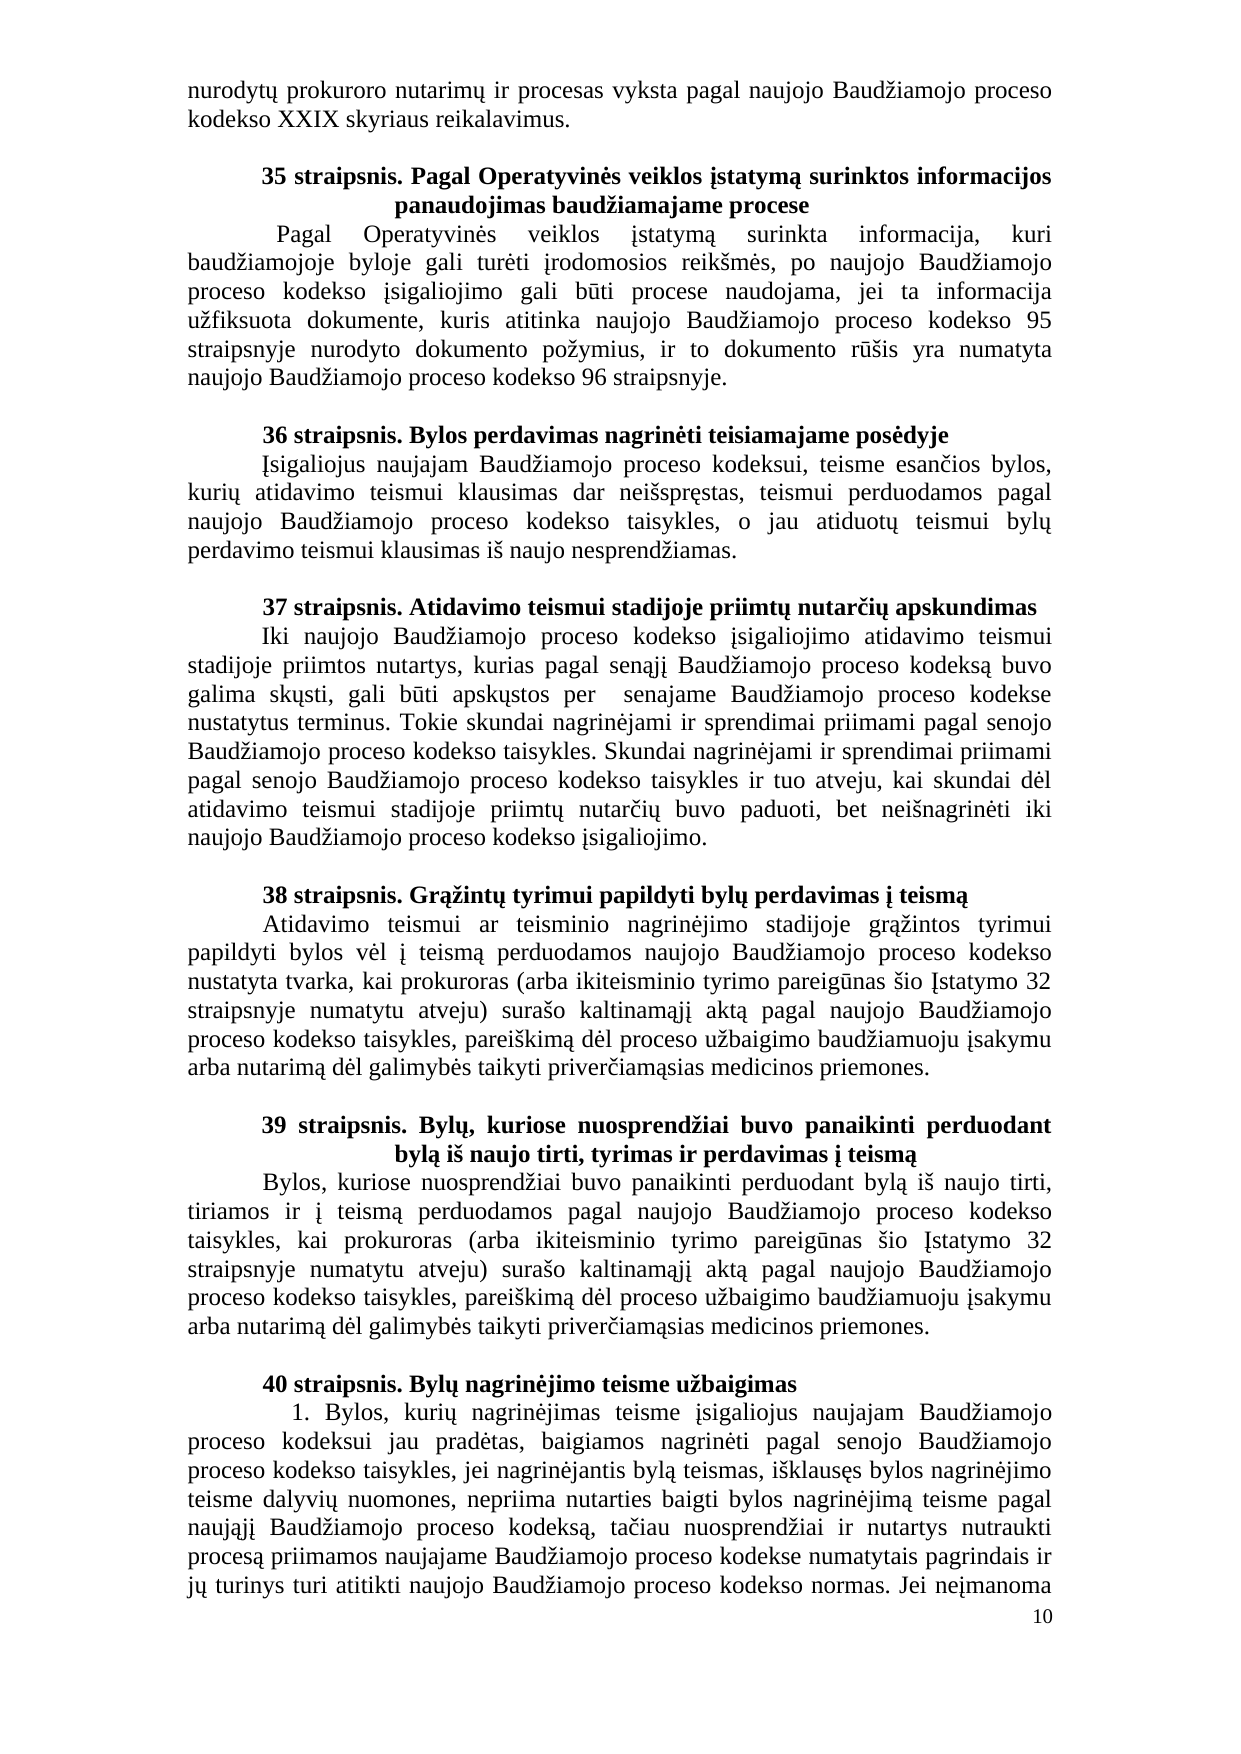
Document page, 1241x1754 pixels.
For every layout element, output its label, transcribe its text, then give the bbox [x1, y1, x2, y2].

text nurodytų prokuroro nutarimų ir procesas vyksta pagal naujojo Baudžiamojo proceso kodekso XXIX skyriaus reikalavimus. [187, 75, 1053, 132]
text Bylos, kuriose nuosprendžiai buvo panaikinti perduodant bylą iš naujo tirti, tiriamos ir į teismą perduodamos pagal naujojo Baudžiamojo proceso kodekso taisykles, kai prokuroras (arba ikiteisminio tyrimo pareigūnas šio Įstatymo 32 straipsnyje numatytu atveju) surašo kaltinamąjį aktą pagal naujojo Baudžiamojo proceso kodekso taisykles, pareiškimą dėl proceso užbaigimo baudžiamuoju įsakymu arba nutarimą dėl galimybės taikyti priverčiamąsias medicinos priemones. [187, 1167, 1053, 1340]
text Iki naujojo Baudžiamojo proceso kodekso įsigaliojimo atidavimo teismui stadijoje priimtos nutartys, kurias pagal senąjį Baudžiamojo proceso kodeksą buvo galima skųsti, gali būti apskųstos per senajame Baudžiamojo proceso kodekse nustatytus terminus. Tokie skundai nagrinėjami ir sprendimai priimami pagal senojo Baudžiamojo proceso kodekso taisykles. Skundai nagrinėjami ir sprendimai priimami pagal senojo Baudžiamojo proceso kodekso taisykles ir tuo atveju, kai skundai dėl atidavimo teismui stadijoje priimtų nutarčių buvo paduoti, bet neišnagrinėti iki naujojo Baudžiamojo proceso kodekso įsigaliojimo. [187, 621, 1053, 851]
text Įsigaliojus naujajam Baudžiamojo proceso kodeksui, teisme esančios bylos, kurių atidavimo teismui klausimas dar neišspręstas, teismui perduodamos pagal naujojo Baudžiamojo proceso kodekso taisykles, o jau atiduotų teismui bylų perdavimo teismui klausimas iš naujo nesprendžiamas. [187, 449, 1053, 564]
text 38 straipsnis. Grąžintų tyrimui papildyti bylų perdavimas į teismą [187, 880, 1053, 909]
text 37 straipsnis. Atidavimo teismui stadijoje priimtų nutarčių apskundimas [187, 592, 1053, 621]
text 1. Bylos, kurių nagrinėjimas teisme įsigaliojus naujajam Baudžiamojo proceso kodeksui jau pradėtas, baigiamos nagrinėti pagal senojo Baudžiamojo proceso kodekso taisykles, jei nagrinėjantis bylą teismas, išklausęs bylos nagrinėjimo teisme dalyvių nuomones, nepriima nutarties baigti bylos nagrinėjimą teisme pagal naująjį Baudžiamojo proceso kodeksą, tačiau nuosprendžiai ir nutartys nutraukti procesą priimamos naujajame Baudžiamojo proceso kodekse numatytais pagrindais ir jų turinys turi atitikti naujojo Baudžiamojo proceso kodekso normas. Jei neįmanoma [187, 1397, 1053, 1599]
text 36 straipsnis. Bylos perdavimas nagrinėti teisiamajame posėdyje [187, 420, 1053, 449]
text 40 straipsnis. Bylų nagrinėjimo teisme užbaigimas [187, 1369, 1053, 1397]
text Pagal Operatyvinės veiklos įstatymą surinkta informacija, kuri baudžiamojoje byloje gali turėti įrodomosios reikšmės, po naujojo Baudžiamojo proceso kodekso įsigaliojimo gali būti procese naudojama, jei ta informacija užfiksuota dokumente, kuris atitinka naujojo Baudžiamojo proceso kodekso 95 straipsnyje nurodyto dokumento požymius, ir to dokumento rūšis yra numatyta naujojo Baudžiamojo proceso kodekso 96 straipsnyje. [187, 219, 1053, 391]
text Atidavimo teismui ar teisminio nagrinėjimo stadijoje grąžintos tyrimui papildyti bylos vėl į teismą perduodamos naujojo Baudžiamojo proceso kodekso nustatyta tvarka, kai prokuroras (arba ikiteisminio tyrimo pareigūnas šio Įstatymo 32 straipsnyje numatytu atveju) surašo kaltinamąjį aktą pagal naujojo Baudžiamojo proceso kodekso taisykles, pareiškimą dėl proceso užbaigimo baudžiamuoju įsakymu arba nutarimą dėl galimybės taikyti priverčiamąsias medicinos priemones. [187, 909, 1053, 1081]
text 39 straipsnis. Bylų, kuriose nuosprendžiai buvo panaikinti perduodant bylą iš naujo tirti, tyrimas ir perdavimas į teismą [261, 1110, 1053, 1167]
text 35 straipsnis. Pagal Operatyvinės veiklos įstatymą surinktos informacijos panaudojimas baudžiamajame procese [261, 161, 1053, 219]
